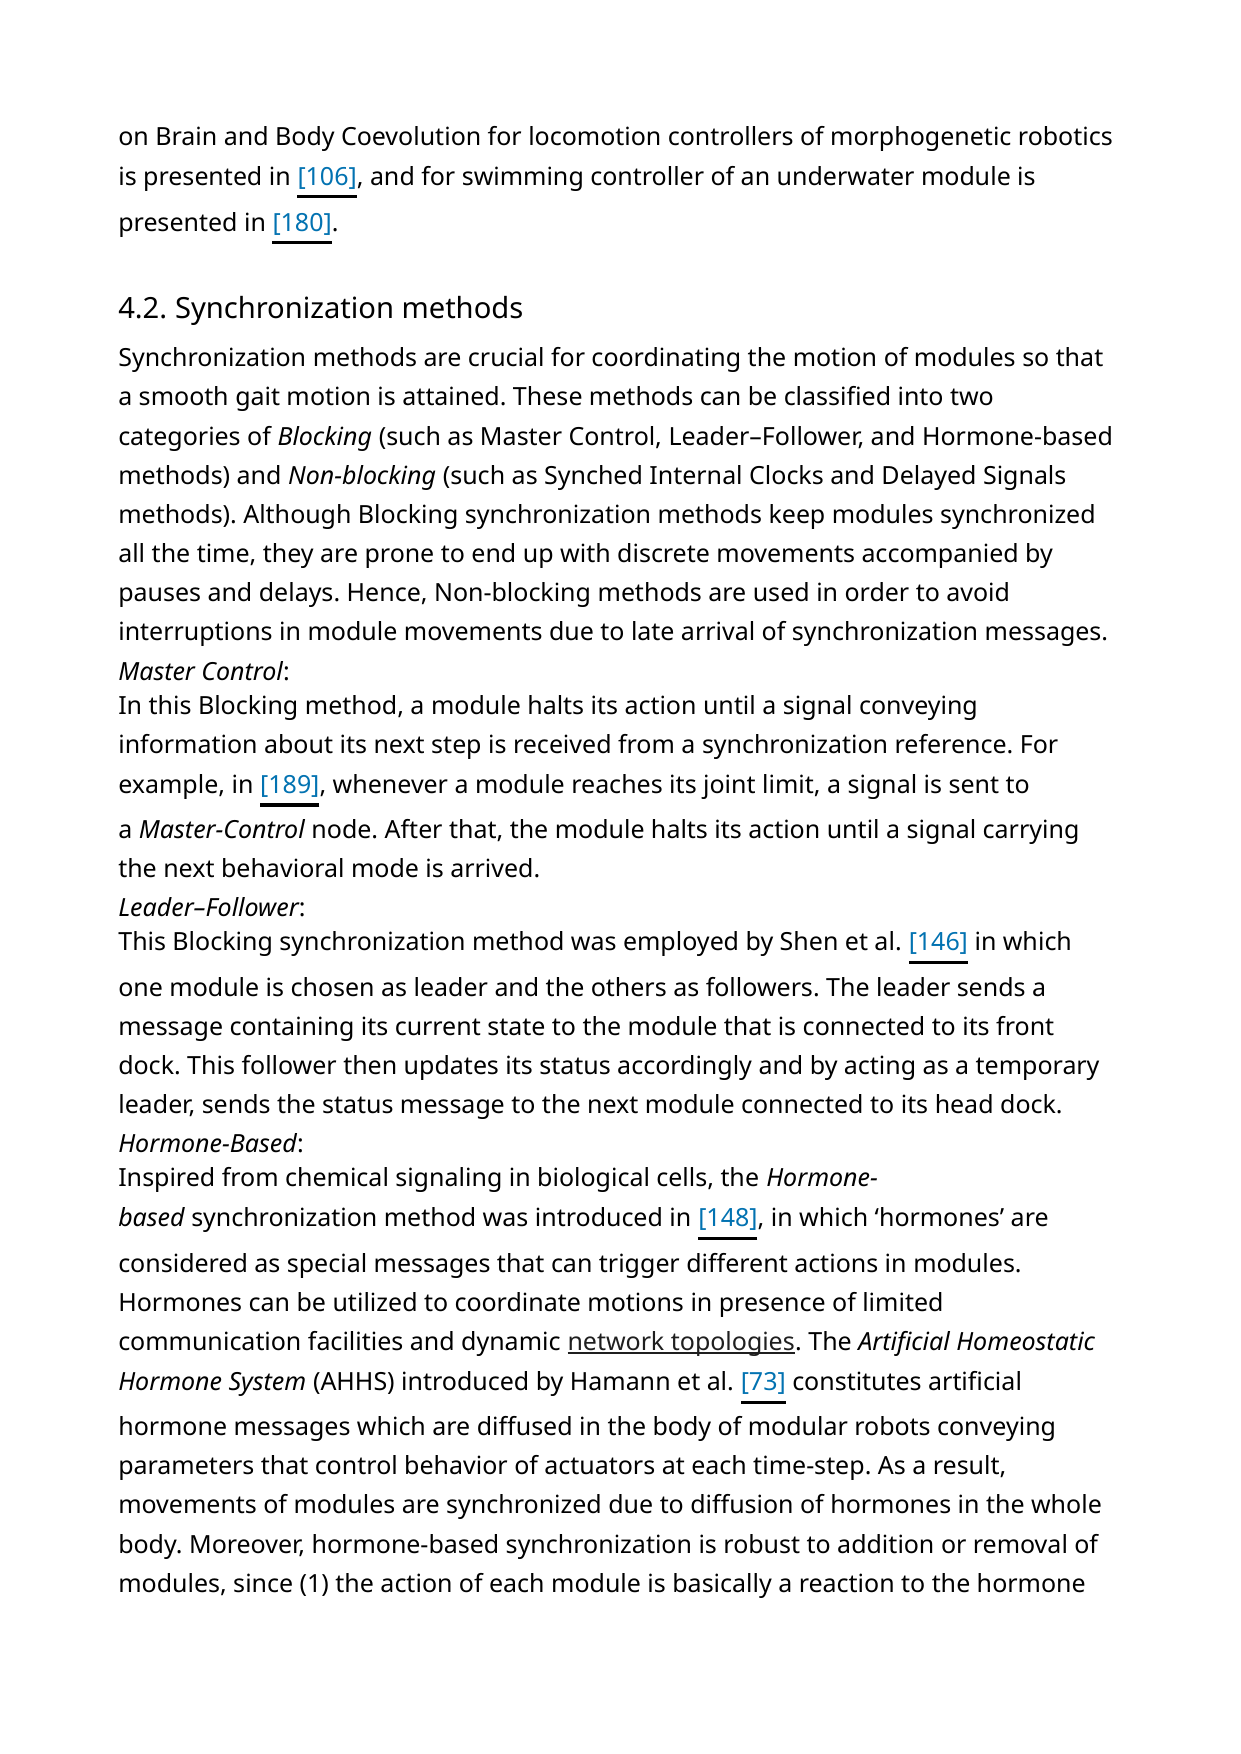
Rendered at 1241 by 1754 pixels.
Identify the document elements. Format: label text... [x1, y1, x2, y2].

list on Brain and Body Coevolution for locomotion controllers of morphogenetic robotics is presented in [106], and for swimming controller of an underwater module is presented in [180]. [118, 118, 1122, 244]
list In this Blocking method, a module halts its action until a signal conveying information about its next step is received from a synchronization reference. For example, in [189], whenever a module reaches its joint limit, a signal is sent to a Master-Control node. After that, the module halts its action until a signal carrying the next behavioral mode is arrived. [118, 687, 1122, 885]
list Inspired from chemical signaling in biological cells, the Hormone-based synchronization method was introduced in [148], in which ‘hormones’ are considered as special messages that can trigger different actions in modules. Hormones can be utilized to coordinate motions in presence of limited communication facilities and dynamic network topologies. The Artificial Homeostatic Hormone System (AHHS) introduced by Hamann et al. [73] constitutes artificial hormone messages which are diffused in the body of modular robots conveying parameters that control behavior of actuators at each time-step. As a result, movements of modules are synchronized due to diffusion of hormones in the whole body. Moreover, hormone-based synchronization is robust to addition or removal of modules, since (1) the action of each module is basically a reaction to the hormone [118, 1160, 1122, 1599]
text Synchronization methods are crucial for coordinating the motion of modules so that a smooth gait motion is attained. These methods can be classified into two categories of Blocking (such as Master Control, Leader–Follower, and Hormone-based methods) and Non-blocking (such as Synched Internal Clocks and Delayed Signals methods). Although Blocking synchronization methods keep modules synchronized all the time, they are prone to end up with discrete movements accompanied by pauses and delays. Hence, Non-blocking methods are used in order to avoid interruptions in module movements due to late arrival of synchronization messages. [118, 340, 1122, 648]
list This Blocking synchronization method was employed by Shen et al. [146] in which one module is chosen as leader and the others as followers. The leader sends a message containing its current state to the module that is connected to its front dock. This follower then updates its status accordingly and by acting as a temporary leader, sends the status message to the next module connected to its head dock. [118, 924, 1122, 1121]
subtitle Master Control: [118, 653, 1122, 687]
subtitle Hormone-Based: [118, 1126, 1122, 1160]
subtitle 4.2. Synchronization methods [118, 288, 1122, 327]
subtitle Leader–Follower: [118, 890, 1122, 924]
